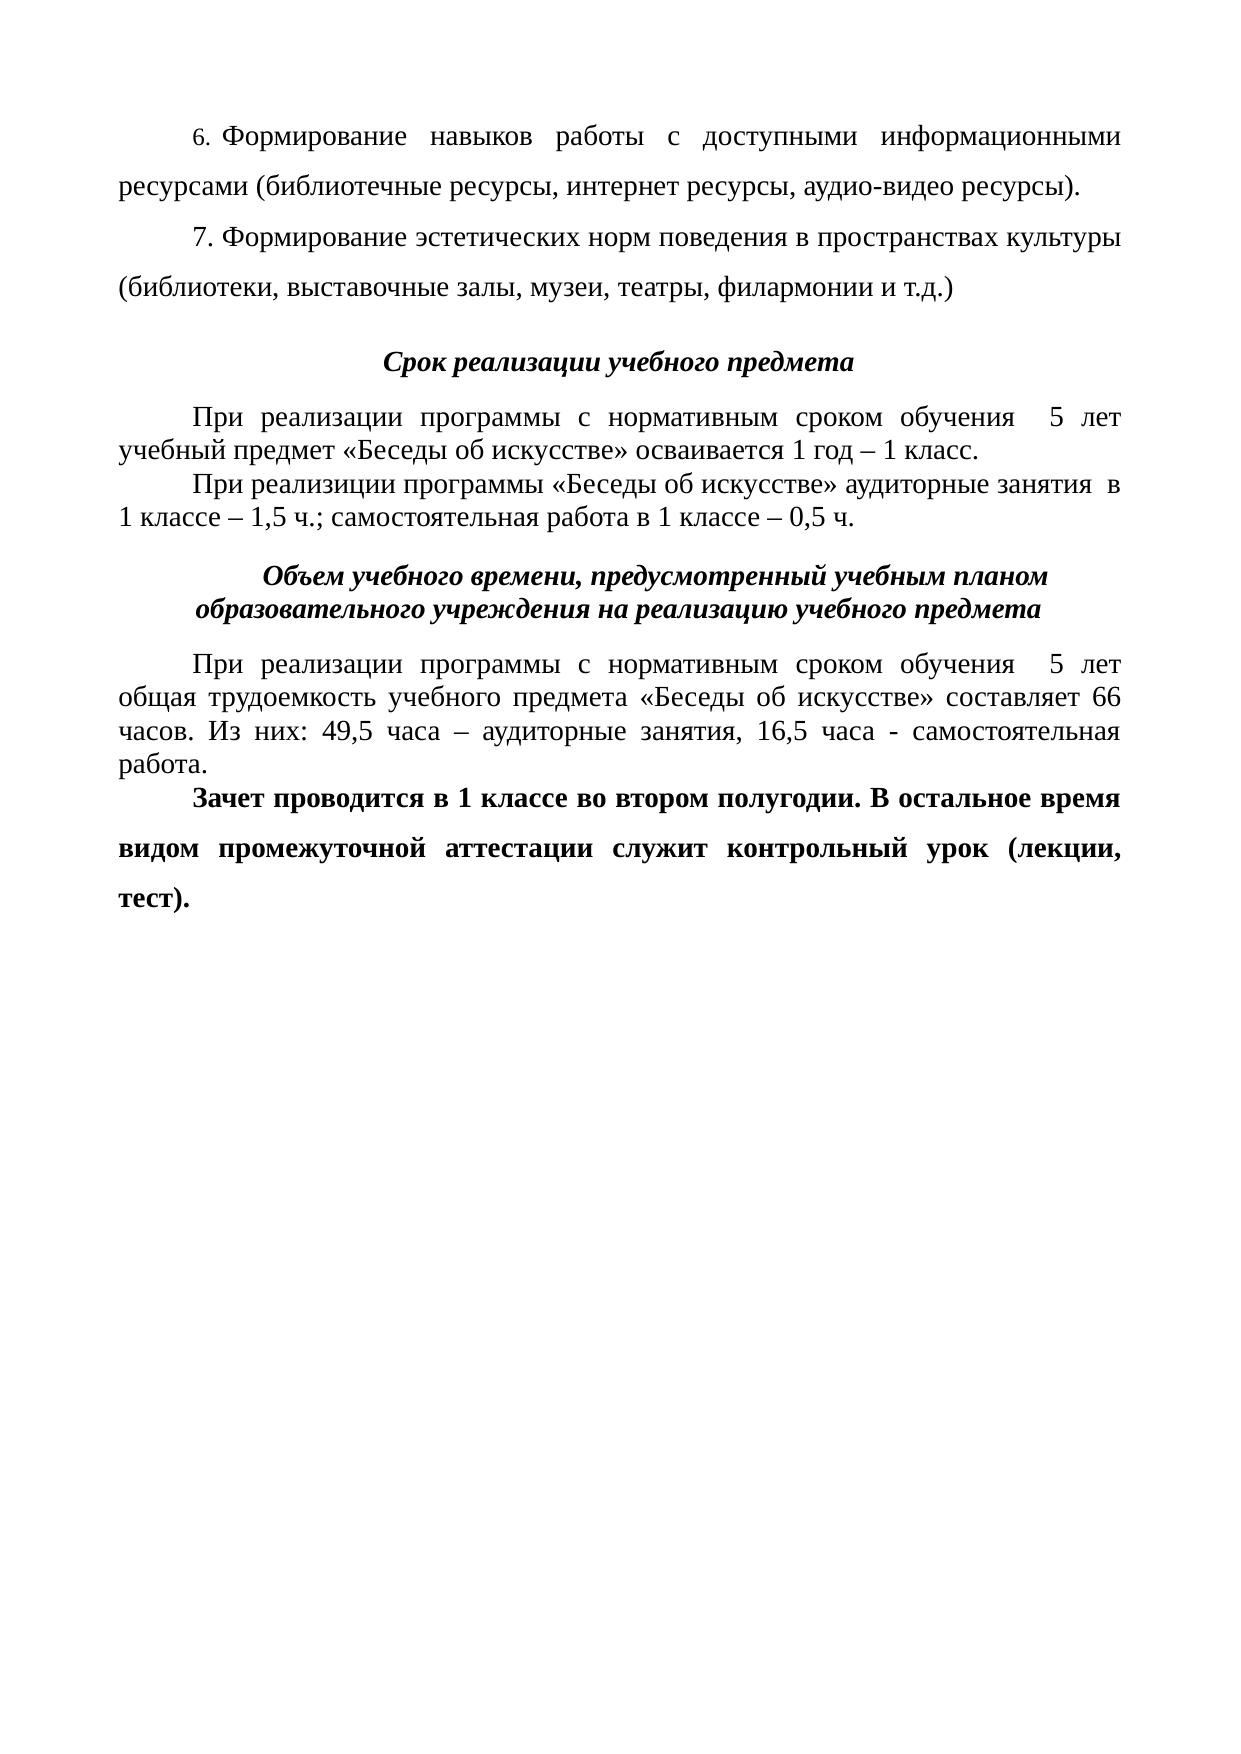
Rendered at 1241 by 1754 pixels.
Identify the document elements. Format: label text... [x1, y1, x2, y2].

text При реализиции программы «Беседы об искусстве» аудиторные занятия в 1 классе – 1,5 ч.; самостоятельная работа в 1 классе – 0,5 ч. [118, 466, 1122, 533]
text Объем учебного времени, предусмотренный учебным планом образовательного учреждения на реализацию учебного предмета [118, 558, 1122, 625]
subtitle Зачет проводится в 1 классе во втором полугодии. В остальное время видом промежуточной аттестации служит контрольный урок (лекции, тест). [118, 780, 1122, 914]
text При реализации программы с нормативным сроком обучения 5 лет учебный предмет «Беседы об искусстве» осваивается 1 год – 1 класс. [118, 399, 1122, 466]
text Срок реализации учебного предмета [118, 344, 1122, 378]
text При реализации программы с нормативным сроком обучения 5 лет общая трудоемкость учебного предмета «Беседы об искусстве» составляет 66 часов. Из них: 49,5 часа – аудиторные занятия, 16,5 часа - самостоятельная работа. [118, 646, 1122, 780]
list Формирование эстетических норм поведения в пространствах культуры (библиотеки, выставочные залы, музеи, театры, филармонии и т.д.) [118, 219, 1122, 303]
list Формирование навыков работы с доступными информационными ресурсами (библиотечные ресурсы, интернет ресурсы, аудио-видео ресурсы). [118, 118, 1122, 202]
